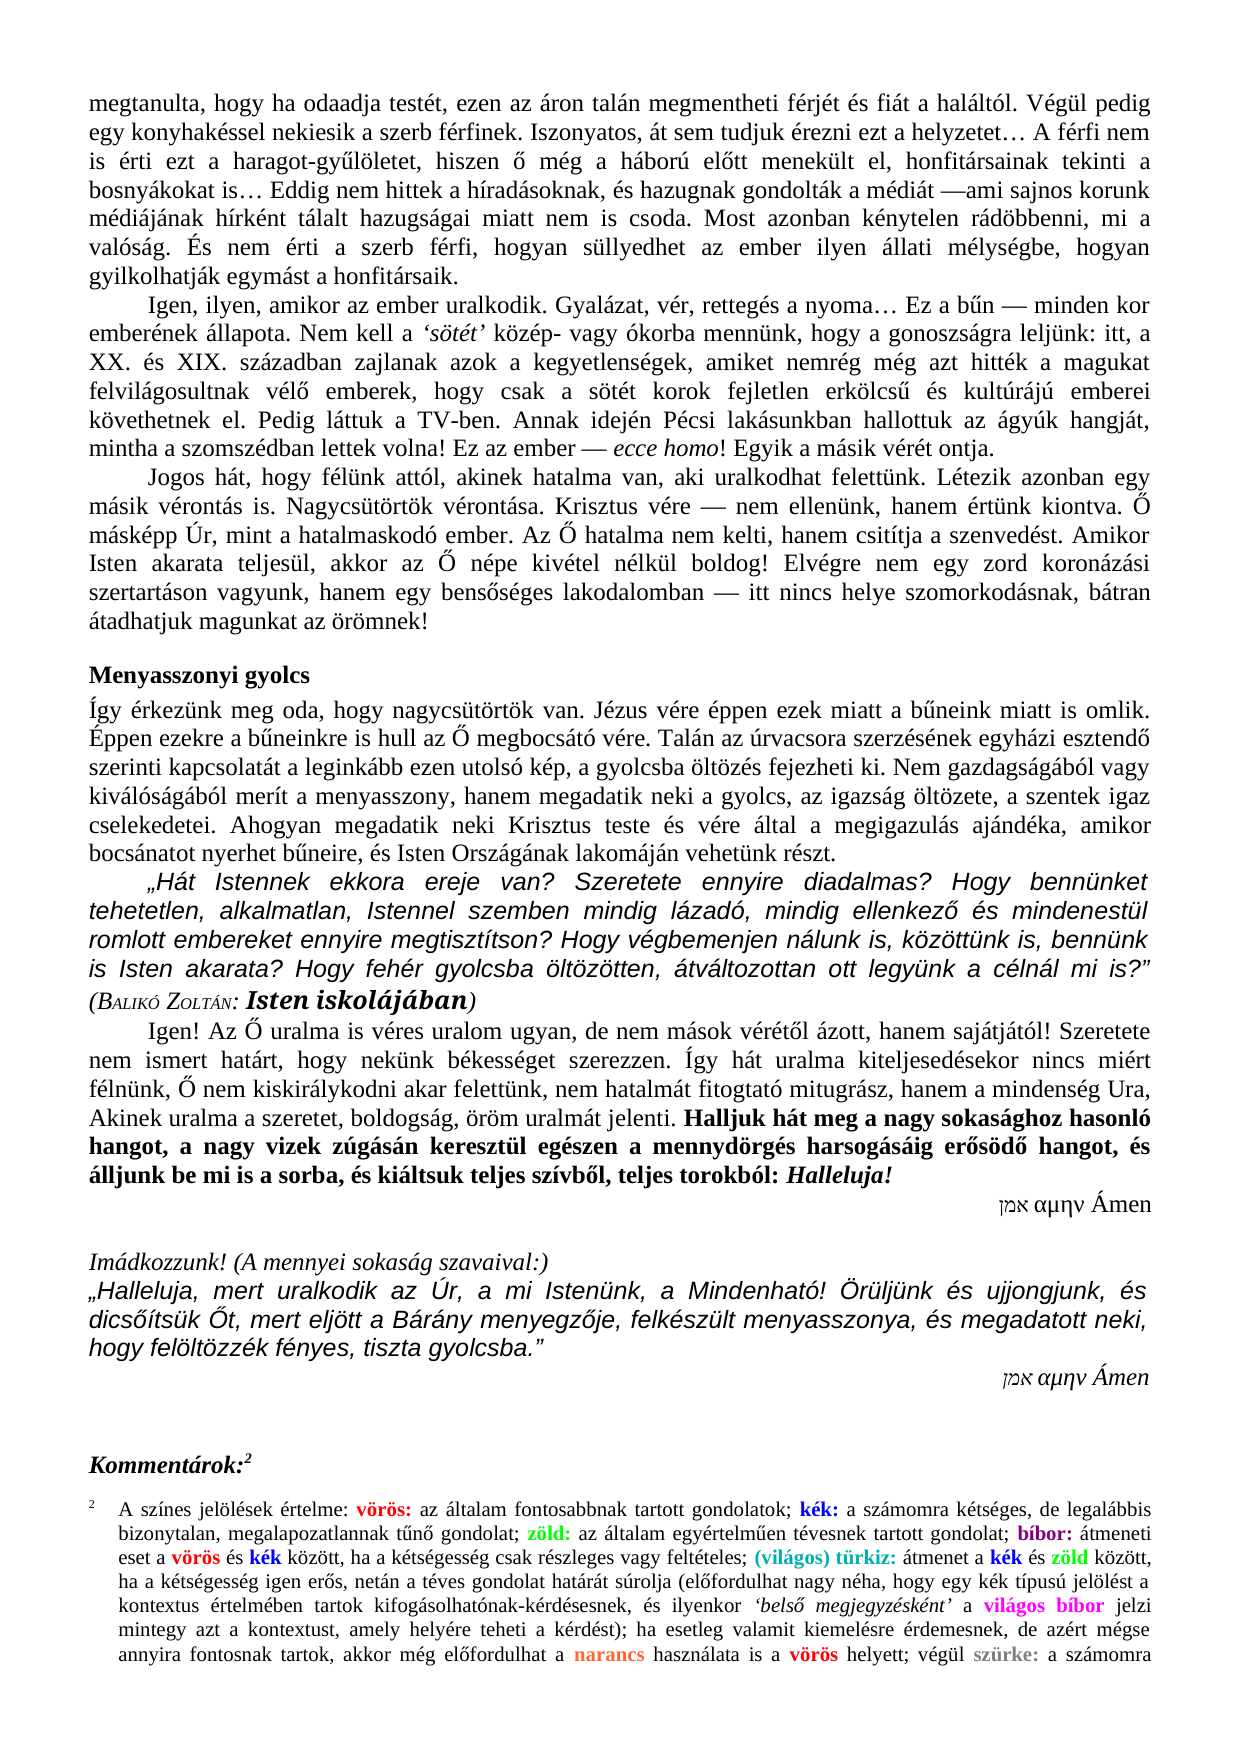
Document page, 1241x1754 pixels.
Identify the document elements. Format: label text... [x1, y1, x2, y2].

text A színes jelölések értelme: vörös: az általam fontosabbnak tartott gondolatok; kék: a számomra kétséges, de legalábbis bizonytalan, megalapozatlannak tűnő gondolat; zöld: az általam egyértelműen tévesnek tartott gondolat; bíbor: átmeneti eset a vörös és kék között, ha a kétségesség csak részleges vagy feltételes; (világos) türkiz: átmenet a kék és zöld között, ha a kétségesség igen erős, netán a téves gondolat határát súrolja (előfordulhat nagy néha, hogy egy kék típusú jelölést a kontextus értelmében tartok kifogásolhatónak-kérdésesnek, és ilyenkor ‘belső megjegyzésként’ a világos bíbor jelzi mintegy azt a kontextust, amely helyére teheti a kérdést); ha esetleg valamit kiemelésre érdemesnek, de azért mégse annyira fontosnak tartok, akkor még előfordulhat a narancs használata is a vörös helyett; végül szürke: a számomra [88, 1497, 1152, 1665]
text megtanulta, hogy ha odaadja testét, ezen az áron talán megmentheti férjét és fiát a haláltól. Végül pedig egy konyhakéssel nekiesik a szerb férfinek. Iszonyatos, át sem tudjuk érezni ezt a helyzetet… A férfi nem is érti ezt a haragot-gyűlöletet, hiszen ő még a háború előtt menekült el, honfitársainak tekinti a bosnyákokat is… Eddig nem hittek a híradásoknak, és hazugnak gondolták a médiát —ami sajnos korunk médiájának hírként tálalt hazugságai miatt nem is csoda. Most azonban kénytelen rádöbbenni, mi a valóság. És nem érti a szerb férfi, hogyan süllyedhet az ember ilyen állati mélységbe, hogyan gyilkolhatják egymást a honfitársaik. [88, 88, 1152, 290]
text אמן αμην Ámen [88, 1189, 1152, 1218]
text „Hát Istennek ekkora ereje van? Szeretete ennyire diadalmas? Hogy bennünket tehetetlen, alkalmatlan, Istennel szemben mindig lázadó, mindig ellenkező és mindenestül romlott embereket ennyire megtisztítson? Hogy végbemenjen nálunk is, közöttünk is, bennünk is Isten akarata? Hogy fehér gyolcsba öltözötten, átváltozottan ott legyünk a célnál mi is?” (Balikó Zoltán: Isten iskolájában) [88, 867, 1152, 1016]
text „Halleluja, mert uralkodik az Úr, a mi Istenünk, a Mindenható! Örüljünk és ujjongjunk, és dicsőítsük Őt, mert eljött a Bárány menyegzője, felkészült menyasszonya, és megadatott neki, hogy felöltözzék fényes, tiszta gyolcsba.” [88, 1276, 1152, 1362]
text אמן αμην Ámen [88, 1362, 1152, 1391]
text Imádkozzunk! (A mennyei sokaság szavaival:) [88, 1247, 1152, 1276]
text Igen, ilyen, amikor az ember uralkodik. Gyalázat, vér, rettegés a nyoma… Ez a bűn — minden kor emberének állapota. Nem kell a ‘sötét’ közép‑ vagy ókorba mennünk, hogy a gonoszságra leljünk: itt, a XX. és XIX. században zajlanak azok a kegyetlenségek, amiket nemrég még azt hitték a magukat felvilágosultnak vélő emberek, hogy csak a sötét korok fejletlen erkölcsű és kultúrájú emberei követhetnek el. Pedig láttuk a TV-ben. Annak idején Pécsi lakásunkban hallottuk az ágyúk hangját, mintha a szomszédban lettek volna! Ez az ember — ecce homo! Egyik a másik vérét ontja. [88, 290, 1152, 462]
text Így érkezünk meg oda, hogy nagycsütörtök van. Jézus vére éppen ezek miatt a bűneink miatt is omlik. Éppen ezekre a bűneinkre is hull az Ő megbocsátó vére. Talán az úrvacsora szerzésének egyházi esztendő szerinti kapcsolatát a leginkább ezen utolsó kép, a gyolcsba öltözés fejezheti ki. Nem gazdagságából vagy kiválóságából merít a menyasszony, hanem megadatik neki a gyolcs, az igazság öltözete, a szentek igaz cselekedetei. Ahogyan megadatik neki Krisztus teste és vére által a megigazulás ajándéka, amikor bocsánatot nyerhet bűneire, és Isten Országának lakomáján vehetünk részt. [88, 695, 1152, 867]
subtitle Menyasszonyi gyolcs [88, 660, 1152, 688]
text Kommentárok: [88, 1450, 1152, 1479]
text Igen! Az Ő uralma is véres uralom ugyan, de nem mások vérétől ázott, hanem sajátjától! Szeretete nem ismert határt, hogy nekünk békességet szerezzen. Így hát uralma kiteljesedésekor nincs miért félnünk, Ő nem kiskirálykodni akar felettünk, nem hatalmát fitogtató mitugrász, hanem a mindenség Ura, Akinek uralma a szeretet, boldogság, öröm uralmát jelenti. Halljuk hát meg a nagy sokasághoz hasonló hangot, a nagy vizek zúgásán keresztül egészen a mennydörgés harsogásáig erősödő hangot, és álljunk be mi is a sorba, és kiáltsuk teljes szívből, teljes torokból: Halleluja! [88, 1016, 1152, 1189]
text Jogos hát, hogy félünk attól, akinek hatalma van, aki uralkodhat felettünk. Létezik azonban egy másik vérontás is. Nagycsütörtök vérontása. Krisztus vére — nem ellenünk, hanem értünk kiontva. Ő másképp Úr, mint a hatalmaskodó ember. Az Ő hatalma nem kelti, hanem csitítja a szenvedést. Amikor Isten akarata teljesül, akkor az Ő népe kivétel nélkül boldog! Elvégre nem egy zord koronázási szertartáson vagyunk, hanem egy bensőséges lakodalomban — itt nincs helye szomorkodásnak, bátran átadhatjuk magunkat az örömnek! [88, 462, 1152, 635]
